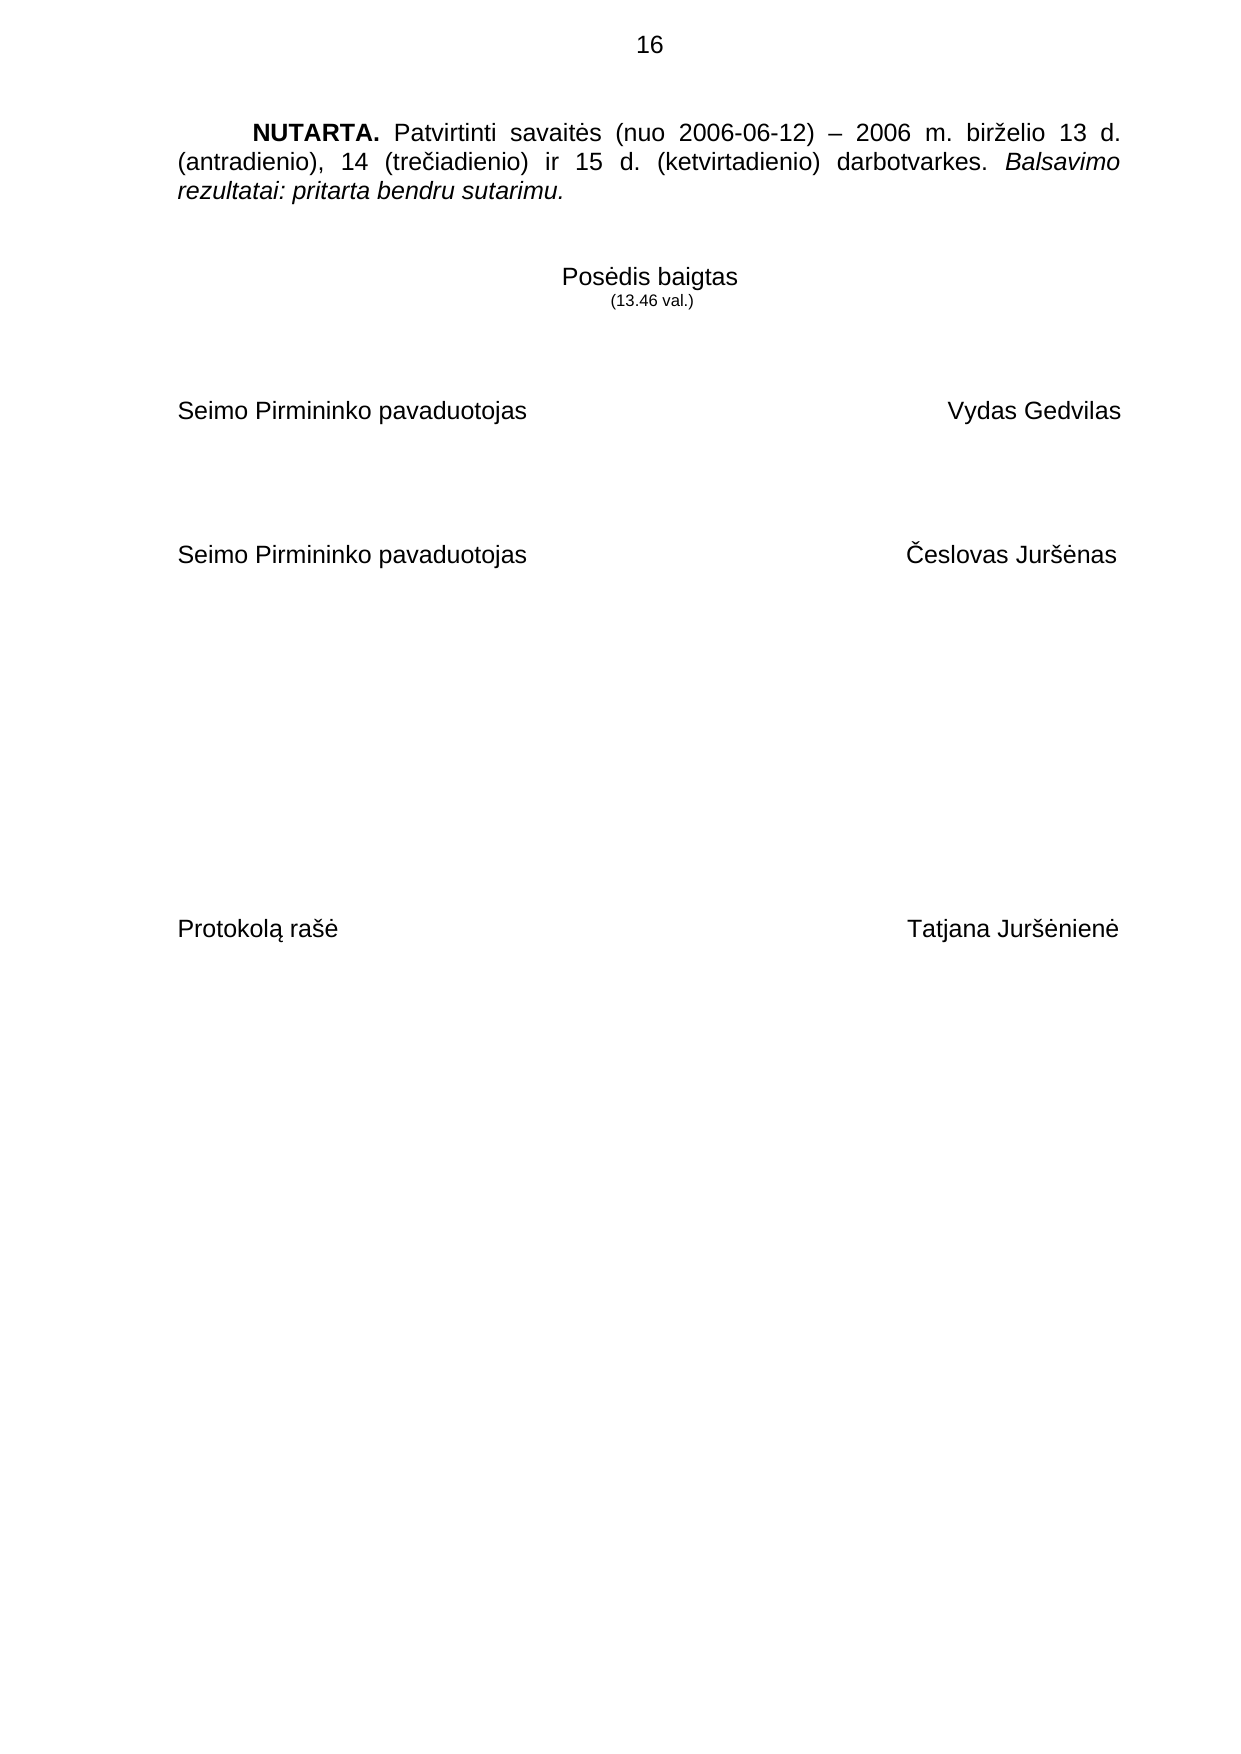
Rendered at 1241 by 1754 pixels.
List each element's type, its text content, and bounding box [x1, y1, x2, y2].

text (13.46 val.) [177, 291, 1122, 310]
text Seimo Pirmininko pavaduotojas Česlovas Juršėnas [177, 540, 1122, 568]
text Protokolą rašė Tatjana Juršėnienė [177, 913, 1122, 942]
text Seimo Pirmininko pavaduotojas Vydas Gedvilas [177, 396, 1122, 425]
text NUTARTA. Patvirtinti savaitės (nuo 2006-06-12) – 2006 m. birželio 13 d. (antradienio), 14 (trečiadienio) ir 15 d. (ketvirtadienio) darbotvarkes. Balsavimo rezultatai: pritarta bendru sutarimu. [177, 118, 1122, 204]
text Posėdis baigtas [177, 262, 1122, 291]
